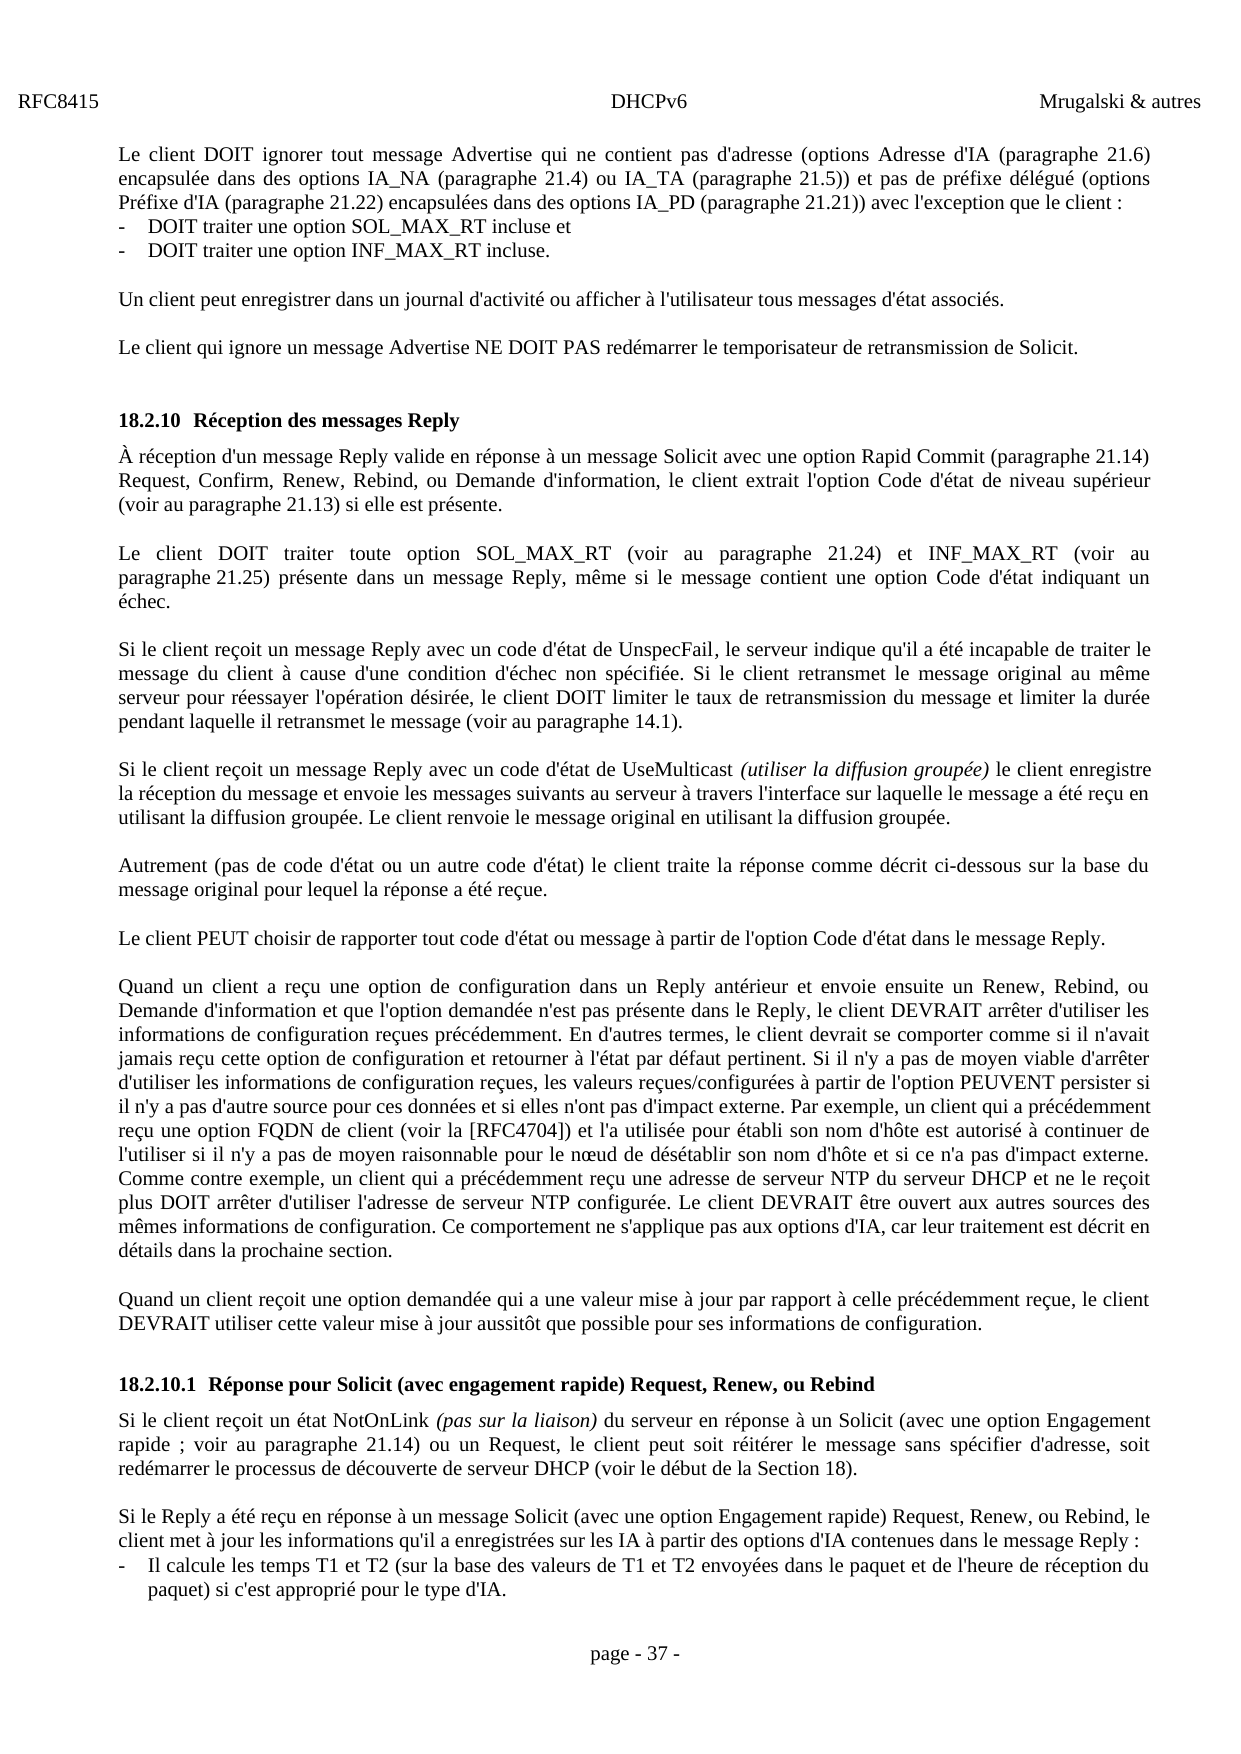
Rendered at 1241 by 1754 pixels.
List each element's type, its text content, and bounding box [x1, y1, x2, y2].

text Quand un client a reçu une option de configuration dans un Reply antérieur et envoie ensuite un Renew, Rebind, ou Demande d'information et que l'option demandée n'est pas présente dans le Reply, le client DEVRAIT arrêter d'utiliser les informations de configuration reçues précédemment. En d'autres termes, le client devrait se comporter comme si il n'avait jamais reçu cette option de configuration et retourner à l'état par défaut pertinent. Si il n'y a pas de moyen viable d'arrêter d'utiliser les informations de configuration reçues, les valeurs reçues/configurées à partir de l'option PEUVENT persister si il n'y a pas d'autre source pour ces données et si elles n'ont pas d'impact externe. Par exemple, un client qui a précédemment reçu une option FQDN de client (voir la [RFC4704]) et l'a utilisée pour établi son nom d'hôte est autorisé à continuer de l'utiliser si il n'y a pas de moyen raisonnable pour le nœud de désétablir son nom d'hôte et si ce n'a pas d'impact externe. Comme contre exemple, un client qui a précédemment reçu une adresse de serveur NTP du serveur DHCP et ne le reçoit plus DOIT arrêter d'utiliser l'adresse de serveur NTP configurée. Le client DEVRAIT être ouvert aux autres sources des mêmes informations de configuration. Ce comportement ne s'applique pas aux options d'IA, car leur traitement est décrit en détails dans la prochaine section. [118, 974, 1152, 1262]
text Le client DOIT traiter toute option SOL_MAX_RT (voir au paragraphe 21.24) et INF_MAX_RT (voir au paragraphe 21.25) présente dans un message Reply, même si le message contient une option Code d'état indiquant un échec. [118, 541, 1152, 613]
text Si le client reçoit un message Reply avec un code d'état de UseMulticast (utiliser la diffusion groupée) le client enregistre la réception du message et envoie les messages suivants au serveur à travers l'interface sur laquelle le message a été reçu en utilisant la diffusion groupée. Le client renvoie le message original en utilisant la diffusion groupée. [118, 757, 1152, 829]
text Un client peut enregistrer dans un journal d'activité ou afficher à l'utilisateur tous messages d'état associés. [118, 286, 1152, 311]
text - DOIT traiter une option INF_MAX_RT incluse. [118, 238, 1152, 262]
text À réception d'un message Reply valide en réponse à un message Solicit avec une option Rapid Commit (paragraphe 21.14) Request, Confirm, Renew, Rebind, ou Demande d'information, le client extrait l'option Code d'état de niveau supérieur (voir au paragraphe 21.13) si elle est présente. [118, 444, 1152, 516]
text - Il calcule les temps T1 et T2 (sur la base des valeurs de T1 et T2 envoyées dans le paquet et de l'heure de réception du paquet) si c'est approprié pour le type d'IA. [118, 1552, 1152, 1601]
text Le client DOIT ignorer tout message Advertise qui ne contient pas d'adresse (options Adresse d'IA (paragraphe 21.6) encapsulée dans des options IA_NA (paragraphe 21.4) ou IA_TA (paragraphe 21.5)) et pas de préfixe délégué (options Préfixe d'IA (paragraphe 21.22) encapsulées dans des options IA_PD (paragraphe 21.21)) avec l'exception que le client : [118, 142, 1152, 214]
text Quand un client reçoit une option demandée qui a une valeur mise à jour par rapport à celle précédemment reçue, le client DEVRAIT utiliser cette valeur mise à jour aussitôt que possible pour ses informations de configuration. [118, 1286, 1152, 1334]
subtitle 18.2.10.1 Réponse pour Solicit (avec engagement rapide) Request, Renew, ou Rebind [118, 1372, 1152, 1396]
text - DOIT traiter une option SOL_MAX_RT incluse et [118, 214, 1152, 238]
text Si le client reçoit un état NotOnLink (pas sur la liaison) du serveur en réponse à un Solicit (avec une option Engagement rapide ; voir au paragraphe 21.14) ou un Request, le client peut soit réitérer le message sans spécifier d'adresse, soit redémarrer le processus de découverte de serveur DHCP (voir le début de la Section 18). [118, 1408, 1152, 1480]
text Si le Reply a été reçu en réponse à un message Solicit (avec une option Engagement rapide) Request, Renew, ou Rebind, le client met à jour les informations qu'il a enregistrées sur les IA à partir des options d'IA contenues dans le message Reply : [118, 1504, 1152, 1552]
text Autrement (pas de code d'état ou un autre code d'état) le client traite la réponse comme décrit ci-dessous sur la base du message original pour lequel la réponse a été reçue. [118, 853, 1152, 901]
subtitle 18.2.10 Réception des messages Reply [118, 408, 1152, 432]
text Si le client reçoit un message Reply avec un code d'état de UnspecFail, le serveur indique qu'il a été incapable de traiter le message du client à cause d'une condition d'échec non spécifiée. Si le client retransmet le message original au même serveur pour réessayer l'opération désirée, le client DOIT limiter le taux de retransmission du message et limiter la durée pendant laquelle il retransmet le message (voir au paragraphe 14.1). [118, 637, 1152, 733]
text Le client qui ignore un message Advertise NE DOIT PAS redémarrer le temporisateur de retransmission de Solicit. [118, 334, 1152, 359]
text Le client PEUT choisir de rapporter tout code d'état ou message à partir de l'option Code d'état dans le message Reply. [118, 926, 1152, 949]
